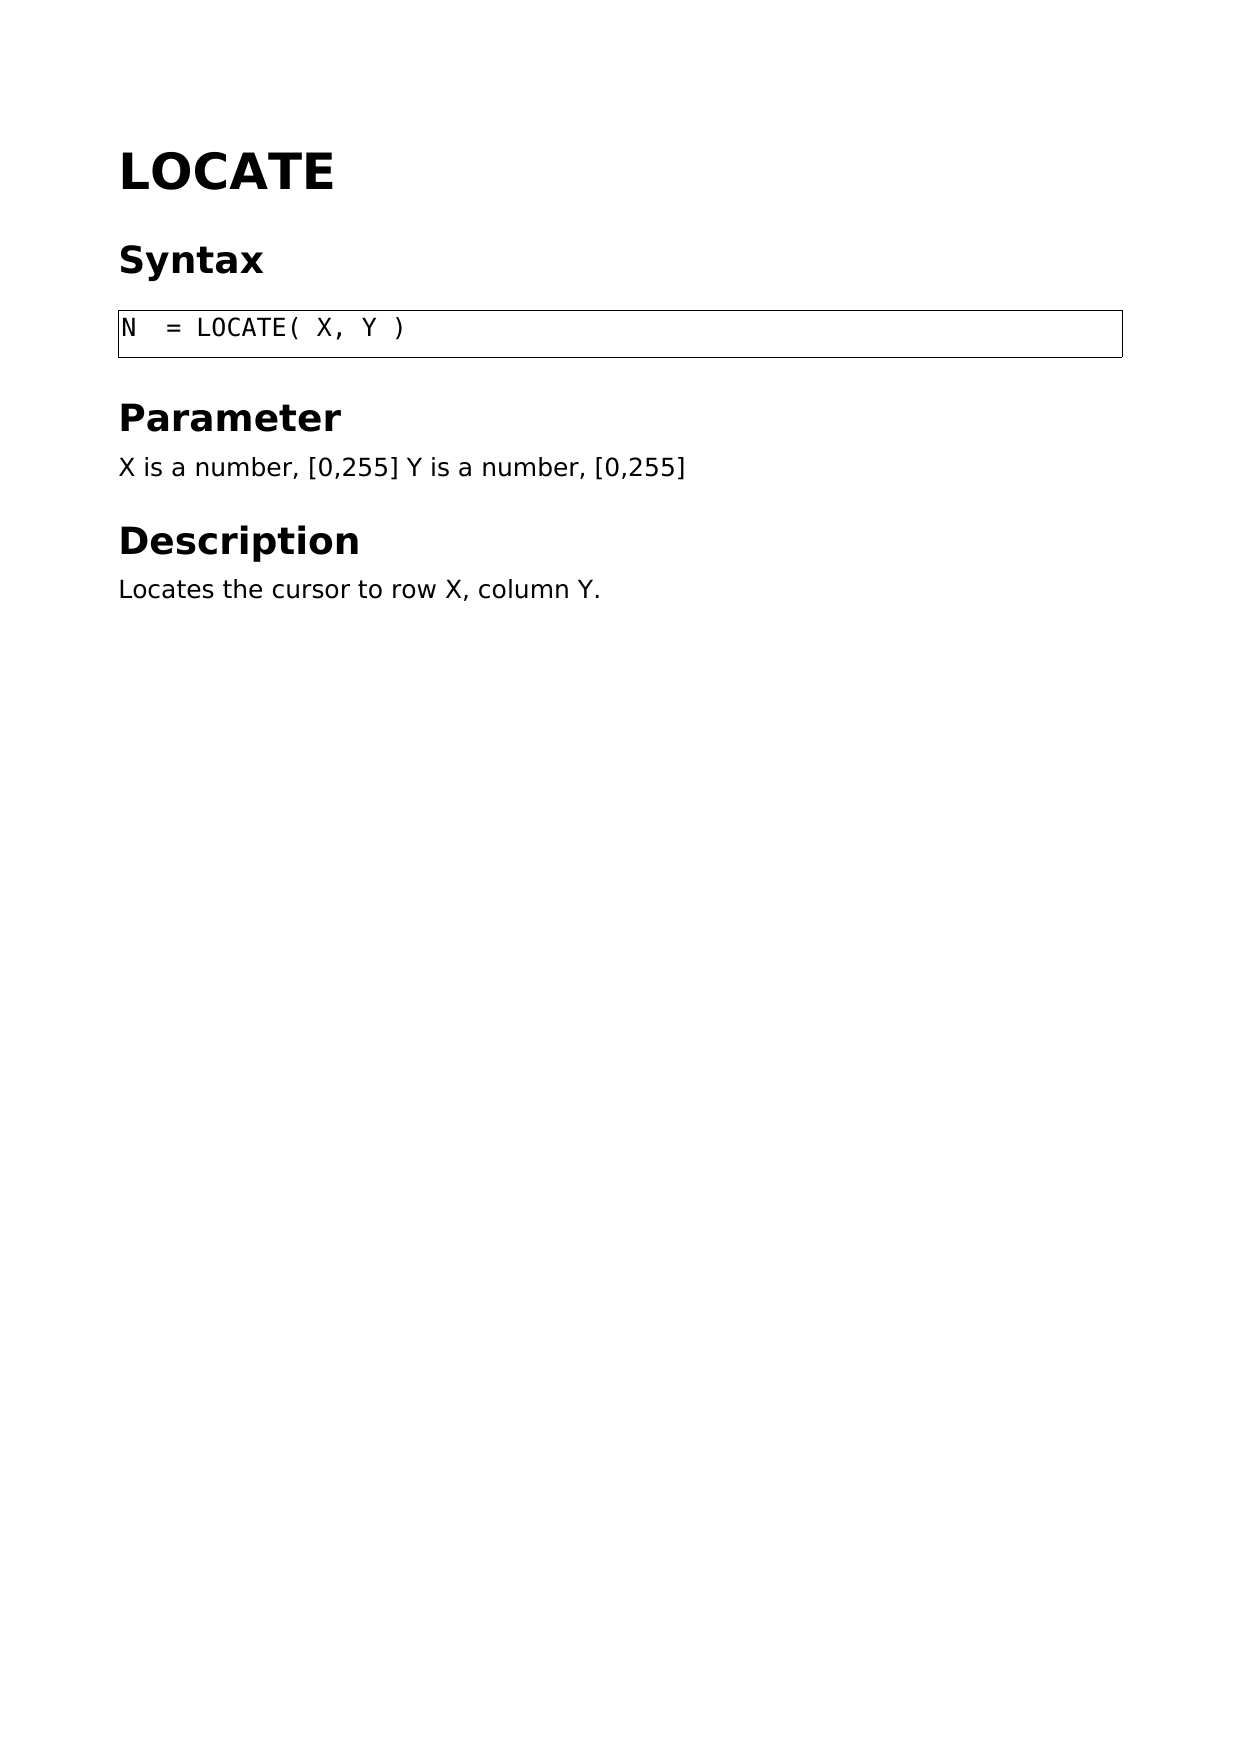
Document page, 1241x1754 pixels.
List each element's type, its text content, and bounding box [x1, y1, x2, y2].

text Locates the cursor to row X, column Y. [118, 576, 1122, 605]
text X is a number, [0,255] Y is a number, [0,255] [118, 453, 1122, 482]
subtitle Parameter [118, 397, 1122, 440]
table_header N = LOCATE( X, Y ) [119, 311, 1122, 357]
subtitle LOCATE [118, 143, 1122, 201]
subtitle Description [118, 519, 1122, 563]
subtitle Syntax [118, 239, 1122, 282]
